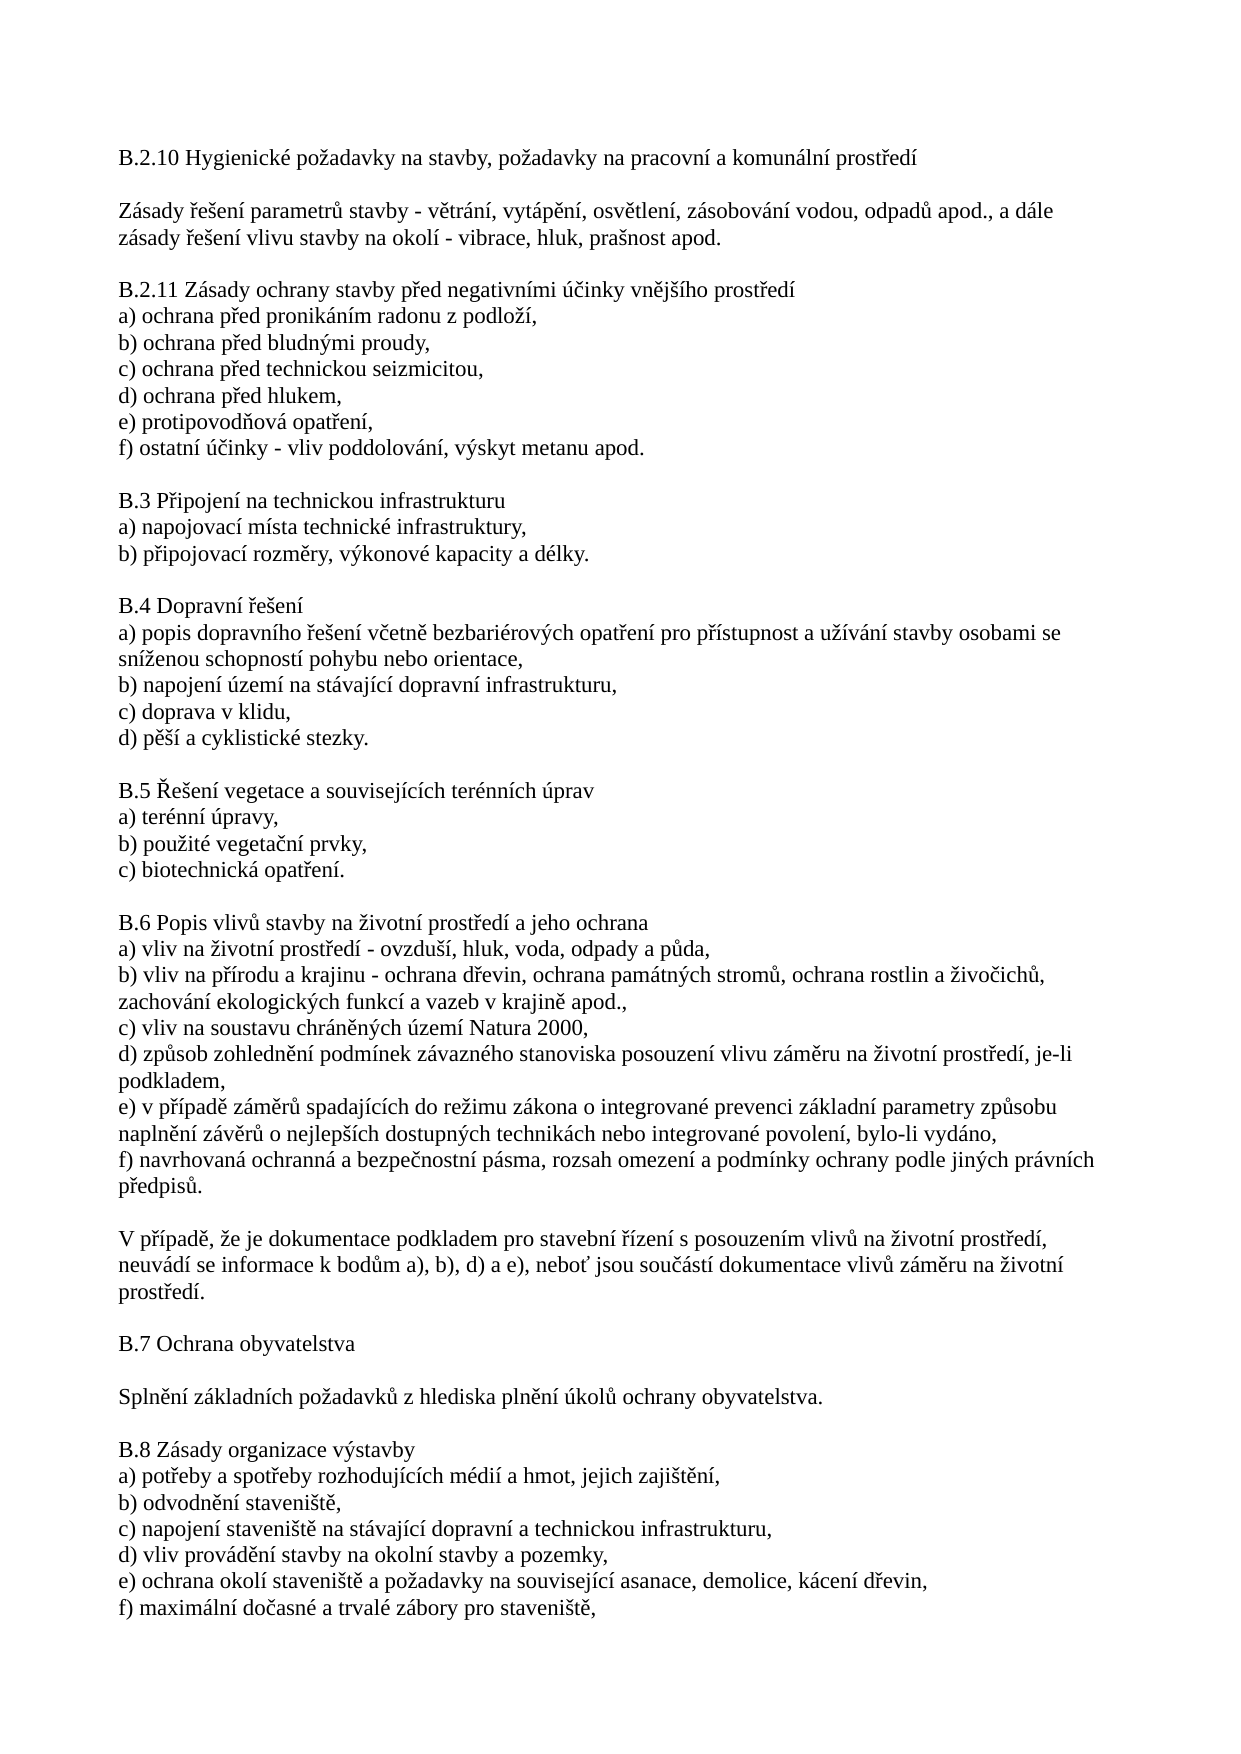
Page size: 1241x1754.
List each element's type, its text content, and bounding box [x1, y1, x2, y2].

text d) ochrana před hlukem, [118, 382, 1122, 408]
text d) způsob zohlednění podmínek závazného stanoviska posouzení vlivu záměru na životní prostředí, je-li podkladem, [118, 1041, 1122, 1093]
text Splnění základních požadavků z hlediska plnění úkolů ochrany obyvatelstva. [118, 1383, 1122, 1409]
text c) doprava v klidu, [118, 698, 1122, 724]
text b) napojení území na stávající dopravní infrastrukturu, [118, 672, 1122, 698]
text e) v případě záměrů spadajících do režimu zákona o integrované prevenci základní parametry způsobu naplnění závěrů o nejlepších dostupných technikách nebo integrované povolení, bylo-li vydáno, [118, 1093, 1122, 1146]
text a) terénní úpravy, [118, 803, 1122, 830]
text c) vliv na soustavu chráněných území Natura 2000, [118, 1014, 1122, 1041]
text B.4 Dopravní řešení [118, 592, 1122, 619]
text Zásady řešení parametrů stavby - větrání, vytápění, osvětlení, zásobování vodou, odpadů apod., a dále zásady řešení vlivu stavby na okolí - vibrace, hluk, prašnost apod. [118, 197, 1122, 250]
text c) biotechnická opatření. [118, 856, 1122, 882]
text V případě, že je dokumentace podkladem pro stavební řízení s posouzením vlivů na životní prostředí, neuvádí se informace k bodům a), b), d) a e), neboť jsou součástí dokumentace vlivů záměru na životní prostředí. [118, 1225, 1122, 1304]
text B.2.11 Zásady ochrany stavby před negativními účinky vnějšího prostředí [118, 276, 1122, 303]
text f) maximální dočasné a trvalé zábory pro staveniště, [118, 1594, 1122, 1620]
text e) protipovodňová opatření, [118, 408, 1122, 434]
text d) pěší a cyklistické stezky. [118, 724, 1122, 751]
text B.6 Popis vlivů stavby na životní prostředí a jeho ochrana [118, 909, 1122, 935]
text c) ochrana před technickou seizmicitou, [118, 355, 1122, 382]
text b) připojovací rozměry, výkonové kapacity a délky. [118, 540, 1122, 566]
text b) vliv na přírodu a krajinu - ochrana dřevin, ochrana památných stromů, ochrana rostlin a živočichů, zachování ekologických funkcí a vazeb v krajině apod., [118, 961, 1122, 1014]
text b) odvodnění staveniště, [118, 1488, 1122, 1515]
text a) popis dopravního řešení včetně bezbariérových opatření pro přístupnost a užívání stavby osobami se sníženou schopností pohybu nebo orientace, [118, 619, 1122, 672]
text f) navrhovaná ochranná a bezpečnostní pásma, rozsah omezení a podmínky ochrany podle jiných právních předpisů. [118, 1146, 1122, 1199]
text B.5 Řešení vegetace a souvisejících terénních úprav [118, 777, 1122, 803]
text B.7 Ochrana obyvatelstva [118, 1330, 1122, 1357]
text b) použité vegetační prvky, [118, 830, 1122, 856]
text a) potřeby a spotřeby rozhodujících médií a hmot, jejich zajištění, [118, 1462, 1122, 1488]
text e) ochrana okolí staveniště a požadavky na související asanace, demolice, kácení dřevin, [118, 1568, 1122, 1594]
text a) vliv na životní prostředí - ovzduší, hluk, voda, odpady a půda, [118, 935, 1122, 961]
text B.2.10 Hygienické požadavky na stavby, požadavky na pracovní a komunální prostředí [118, 144, 1122, 171]
text B.3 Připojení na technickou infrastrukturu [118, 487, 1122, 513]
text a) napojovací místa technické infrastruktury, [118, 513, 1122, 540]
text a) ochrana před pronikáním radonu z podloží, [118, 303, 1122, 329]
text b) ochrana před bludnými proudy, [118, 329, 1122, 355]
text B.8 Zásady organizace výstavby [118, 1436, 1122, 1462]
text c) napojení staveniště na stávající dopravní a technickou infrastrukturu, [118, 1515, 1122, 1541]
text d) vliv provádění stavby na okolní stavby a pozemky, [118, 1541, 1122, 1568]
text f) ostatní účinky - vliv poddolování, výskyt metanu apod. [118, 434, 1122, 461]
